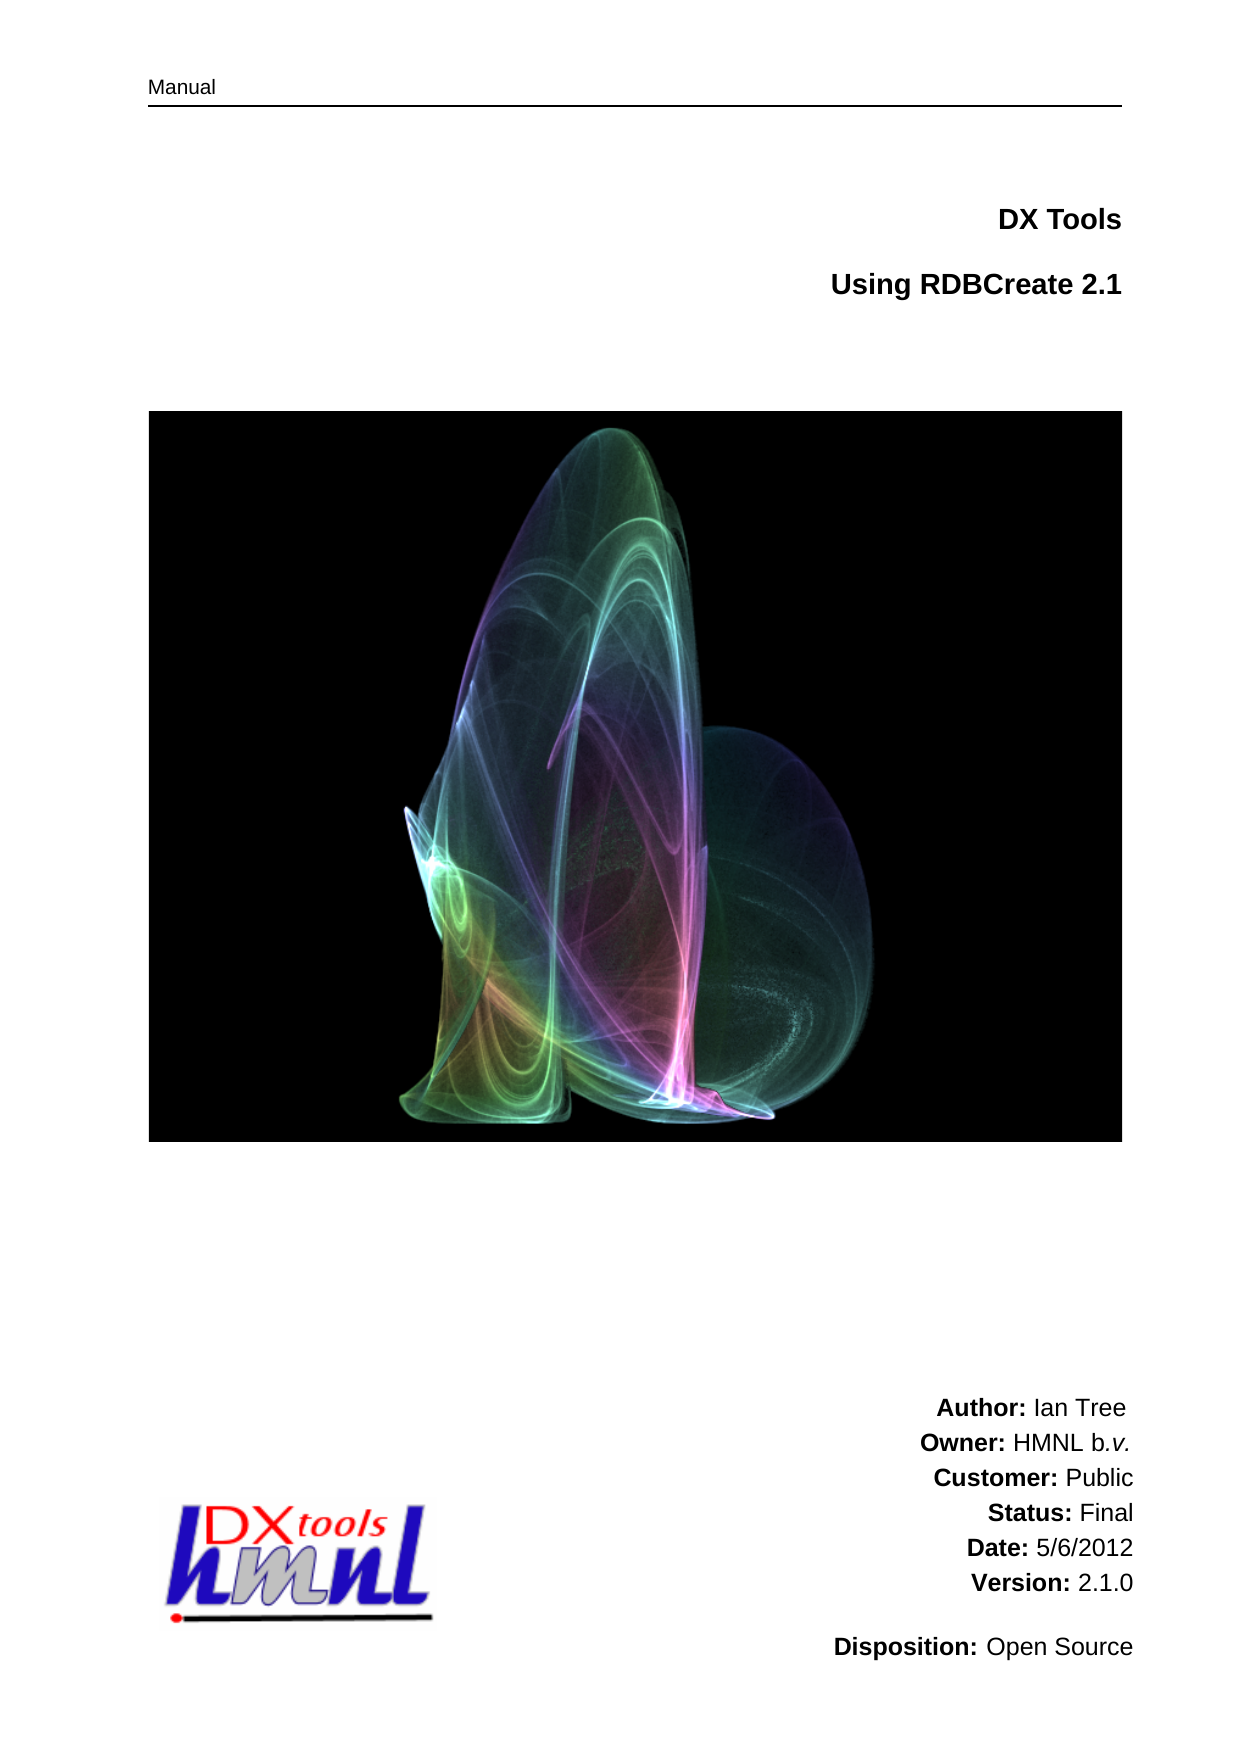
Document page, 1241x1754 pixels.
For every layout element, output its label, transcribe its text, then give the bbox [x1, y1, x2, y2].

title Using RDBCreate 2.1 [223, 267, 1122, 301]
table_header [148, 1393, 646, 1667]
table_header Author: Ian Tree Owner: HMNL b.v. Customer: Public Status: Final Date: 23/03/2012 10:44 Version: 2.1.0 Disposition: Open Source [646, 1393, 1144, 1667]
title DX Tools [148, 202, 1122, 236]
